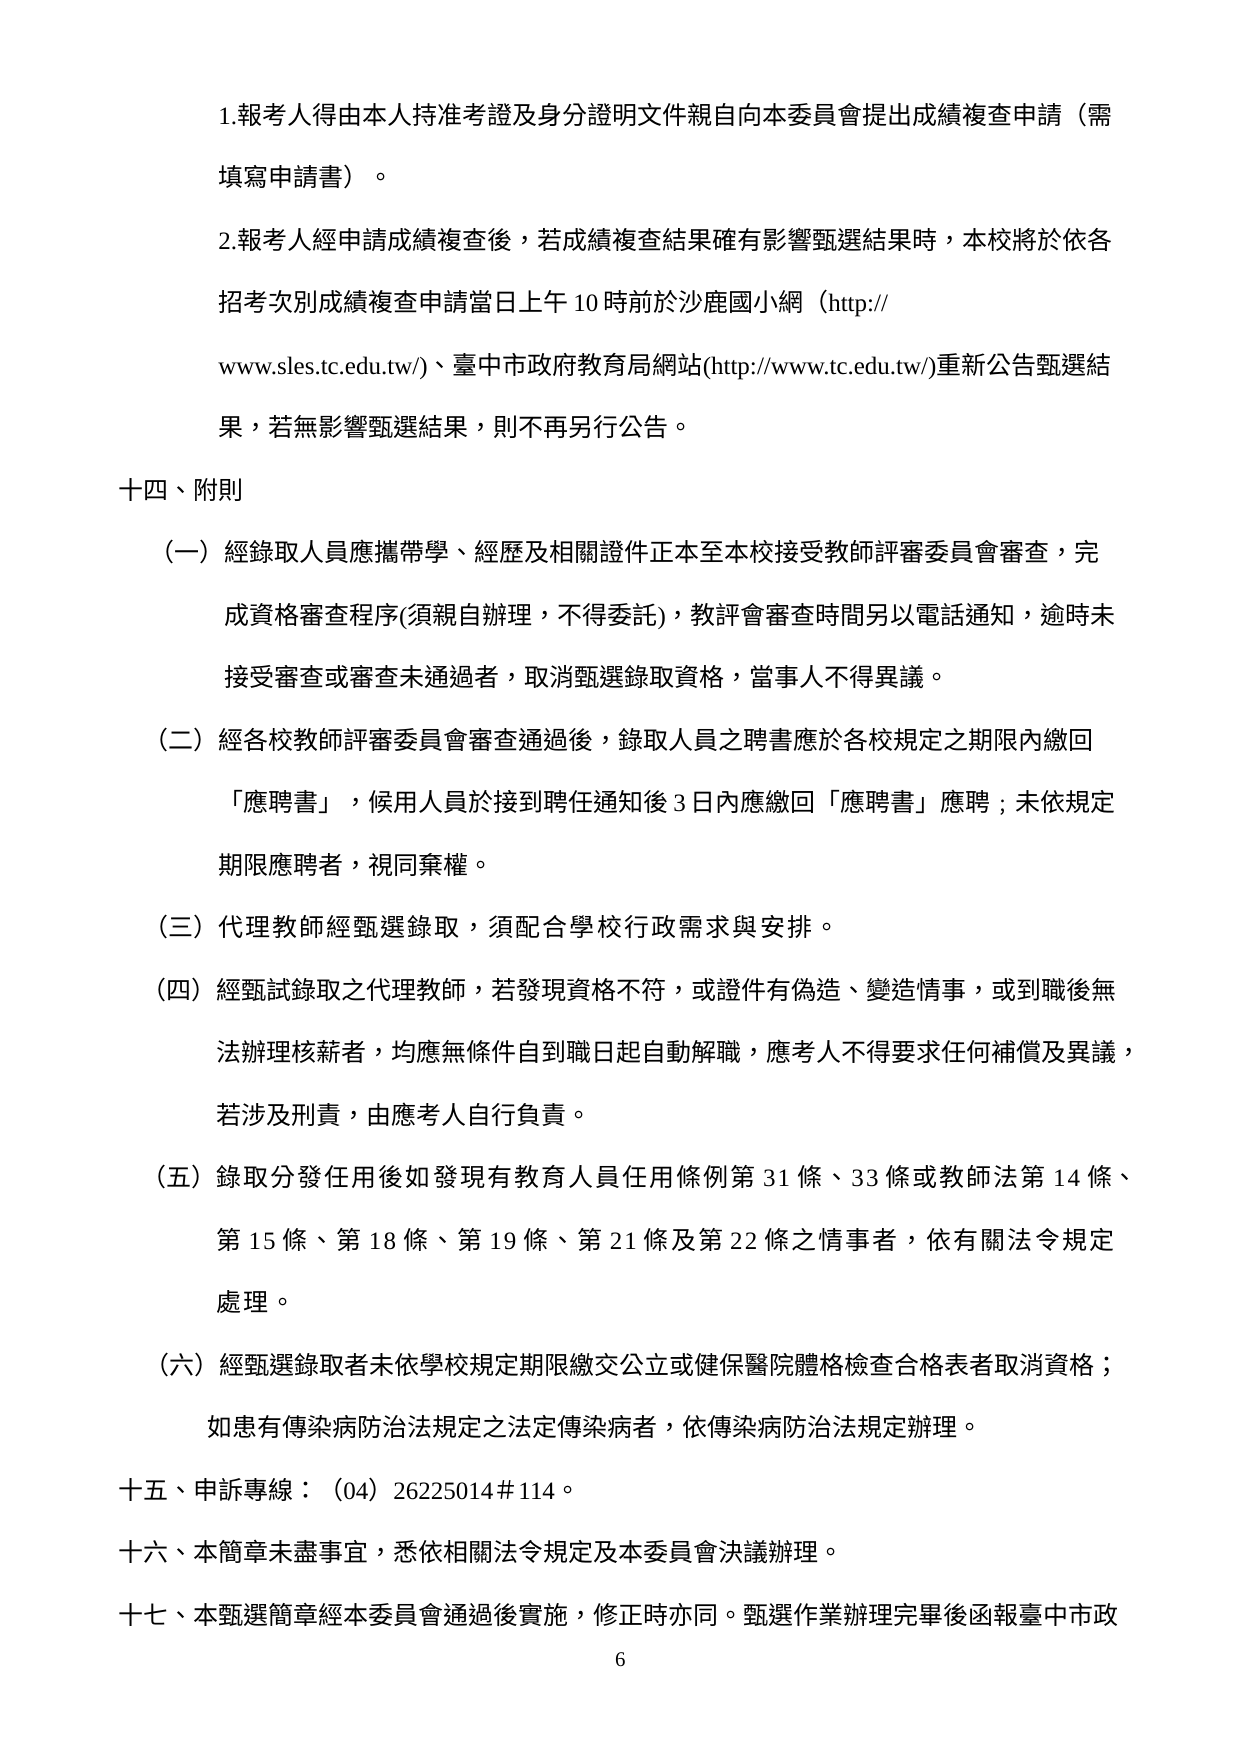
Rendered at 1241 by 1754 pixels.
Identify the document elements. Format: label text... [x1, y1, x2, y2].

text 1.報考人得由本人持准考證及身分證明文件親自向本委員會提出成績複查申請（需填寫申請書）。 [218, 72, 1122, 197]
text 十七、本甄選簡章經本委員會通過後實施，修正時亦同。甄選作業辦理完畢後函報臺中市政 [118, 1572, 1122, 1634]
text （三）代理教師經甄選錄取，須配合學校行政需求與安排。 [118, 884, 1122, 947]
text （四）經甄試錄取之代理教師，若發現資格不符，或證件有偽造、變造情事，或到職後無法辦理核薪者，均應無條件自到職日起自動解職，應考人不得要求任何補償及異議，若涉及刑責，由應考人自行負責。 [141, 947, 1122, 1134]
text 十四、附則 [118, 447, 1122, 509]
text （一）經錄取人員應攜帶學、經歷及相關證件正本至本校接受教師評審委員會審查，完成資格審查程序(須親自辦理，不得委託)，教評會審查時間另以電話通知，逾時未接受審查或審查未通過者，取消甄選錄取資格，當事人不得異議。 [149, 509, 1122, 697]
text 十五、申訴專線：（04）26225014＃114。 [118, 1447, 1122, 1509]
text （二）經各校教師評審委員會審查通過後，錄取人員之聘書應於各校規定之期限內繳回「應聘書」，候用人員於接到聘任通知後3日內應繳回「應聘書」應聘﹔未依規定期限應聘者，視同棄權。 [143, 697, 1122, 884]
text 2.報考人經申請成績複查後，若成績複查結果確有影響甄選結果時，本校將於依各招考次別成績複查申請當日上午10時前於沙鹿國小網（http://www.sles.tc.edu.tw/)、臺中市政府教育局網站(http://www.tc.edu.tw/)重新公告甄選結果，若無影響甄選結果，則不再另行公告。 [218, 197, 1122, 447]
text （五）錄取分發任用後如發現有教育人員任用條例第31條、33條或教師法第14條、第15條、第18條、第19條、第21條及第22條之情事者，依有關法令規定處理。 [141, 1134, 1122, 1322]
text （六）經甄選錄取者未依學校規定期限繳交公立或健保醫院體格檢查合格表者取消資格；如患有傳染病防治法規定之法定傳染病者，依傳染病防治法規定辦理。 [144, 1322, 1122, 1447]
text 十六、本簡章未盡事宜，悉依相關法令規定及本委員會決議辦理。 [118, 1509, 1122, 1572]
